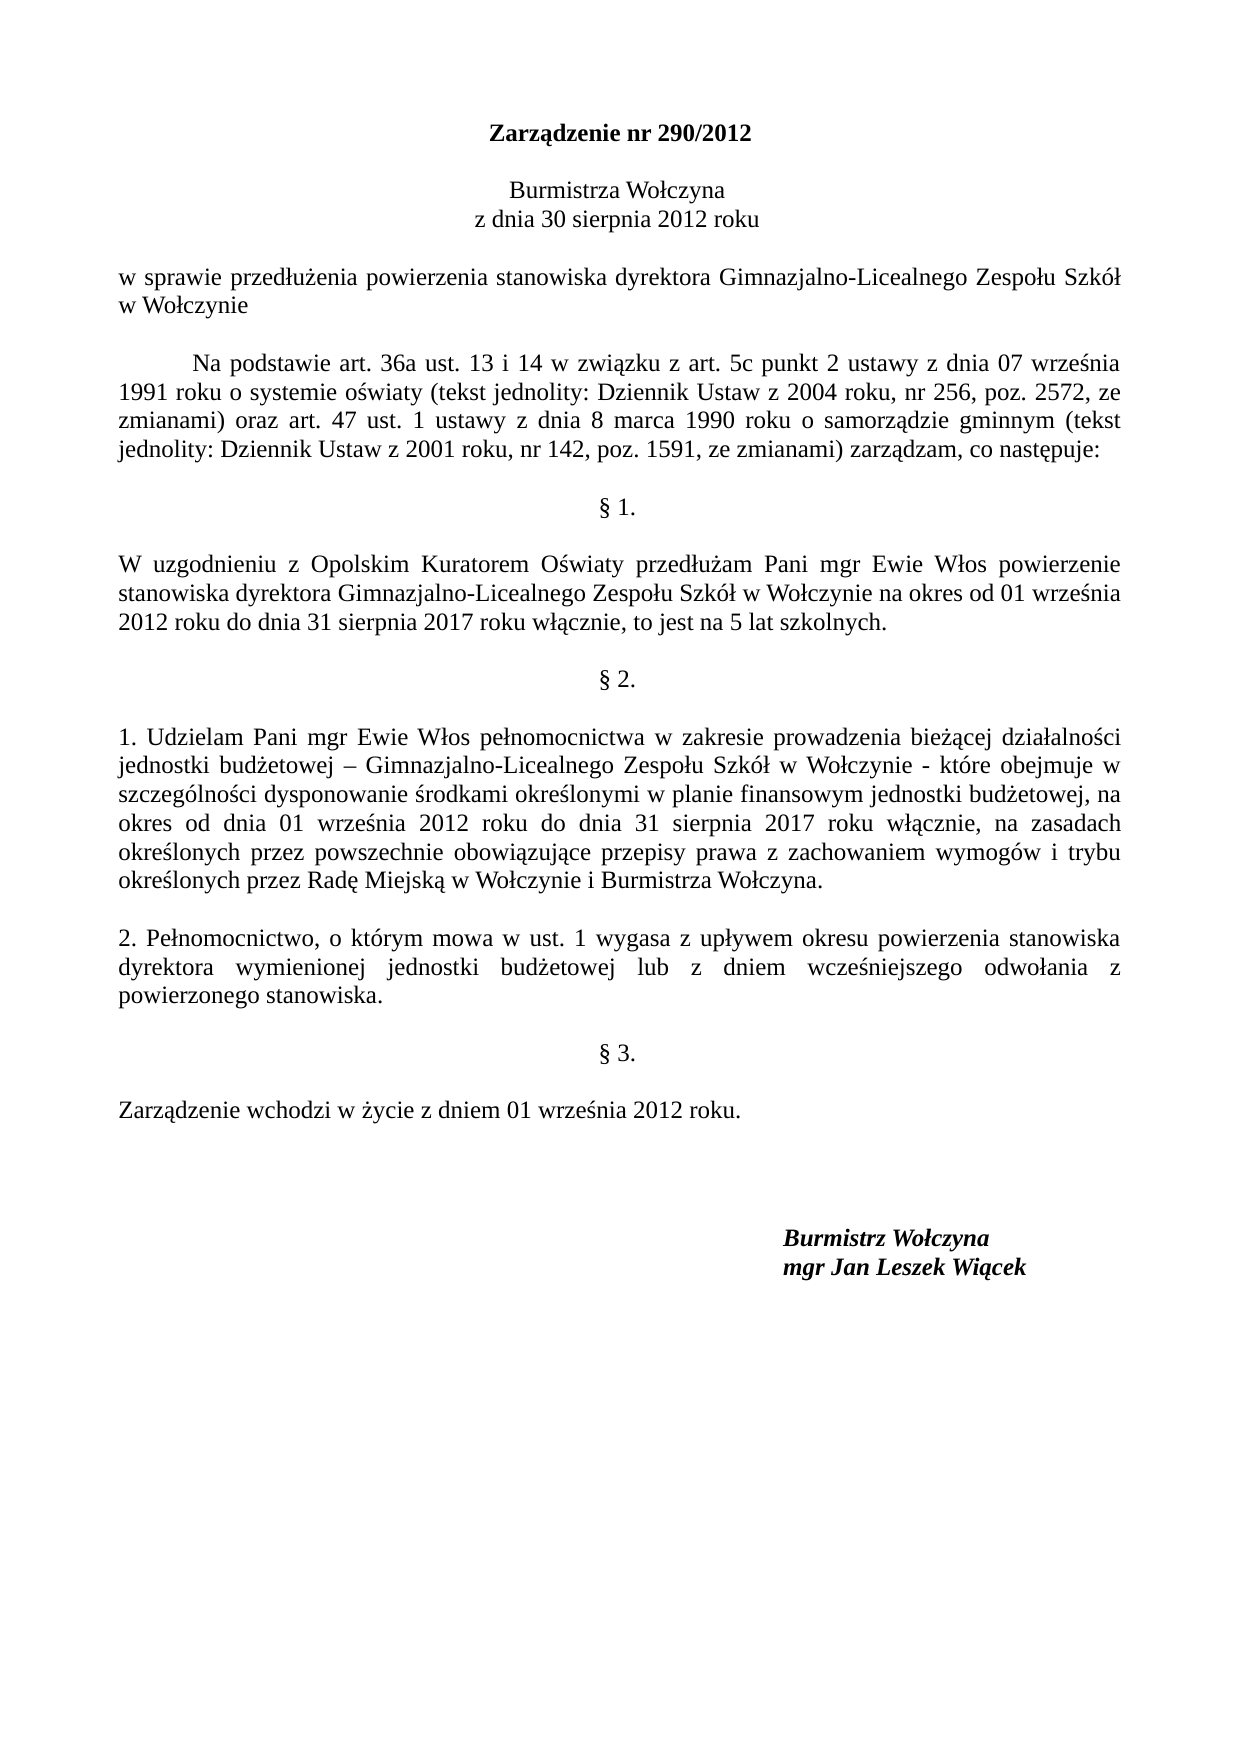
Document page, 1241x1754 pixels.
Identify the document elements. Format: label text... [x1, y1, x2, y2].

text 2. Pełnomocnictwo, o którym mowa w ust. 1 wygasa z upływem okresu powierzenia stanowiska dyrektora wymienionej jednostki budżetowej lub z dniem wcześniejszego odwołania z powierzonego stanowiska. [118, 923, 1122, 1009]
text § 2. [118, 664, 1122, 693]
text Burmistrz Wołczyna [118, 1223, 1122, 1252]
text Na podstawie art. 36a ust. 13 i 14 w związku z art. 5c punkt 2 ustawy z dnia 07 września 1991 roku o systemie oświaty (tekst jednolity: Dziennik Ustaw z 2004 roku, nr 256, poz. 2572, ze zmianami) oraz art. 47 ust. 1 ustawy z dnia 8 marca 1990 roku o samorządzie gminnym (tekst jednolity: Dziennik Ustaw z 2001 roku, nr 142, poz. 1591, ze zmianami) zarządzam, co następuje: [118, 348, 1122, 463]
text W uzgodnieniu z Opolskim Kuratorem Oświaty przedłużam Pani mgr Ewie Włos powierzenie stanowiska dyrektora Gimnazjalno-Licealnego Zespołu Szkół w Wołczynie na okres od 01 września 2012 roku do dnia 31 sierpnia 2017 roku włącznie, to jest na 5 lat szkolnych. [118, 549, 1122, 636]
text w sprawie przedłużenia powierzenia stanowiska dyrektora Gimnazjalno-Licealnego Zespołu Szkół w Wołczynie [118, 262, 1122, 319]
text § 3. [118, 1038, 1122, 1067]
text z dnia 30 sierpnia 2012 roku [118, 204, 1122, 233]
text Burmistrza Wołczyna [118, 176, 1122, 204]
text Zarządzenie nr 290/2012 [118, 118, 1122, 147]
text mgr Jan Leszek Wiącek [118, 1252, 1122, 1281]
text § 1. [118, 492, 1122, 521]
text 1. Udzielam Pani mgr Ewie Włos pełnomocnictwa w zakresie prowadzenia bieżącej działalności jednostki budżetowej – Gimnazjalno-Licealnego Zespołu Szkół w Wołczynie - które obejmuje w szczególności dysponowanie środkami określonymi w planie finansowym jednostki budżetowej, na okres od dnia 01 września 2012 roku do dnia 31 sierpnia 2017 roku włącznie, na zasadach określonych przez powszechnie obowiązujące przepisy prawa z zachowaniem wymogów i trybu określonych przez Radę Miejską w Wołczynie i Burmistrza Wołczyna. [118, 722, 1122, 894]
text Zarządzenie wchodzi w życie z dniem 01 września 2012 roku. [118, 1096, 1122, 1124]
